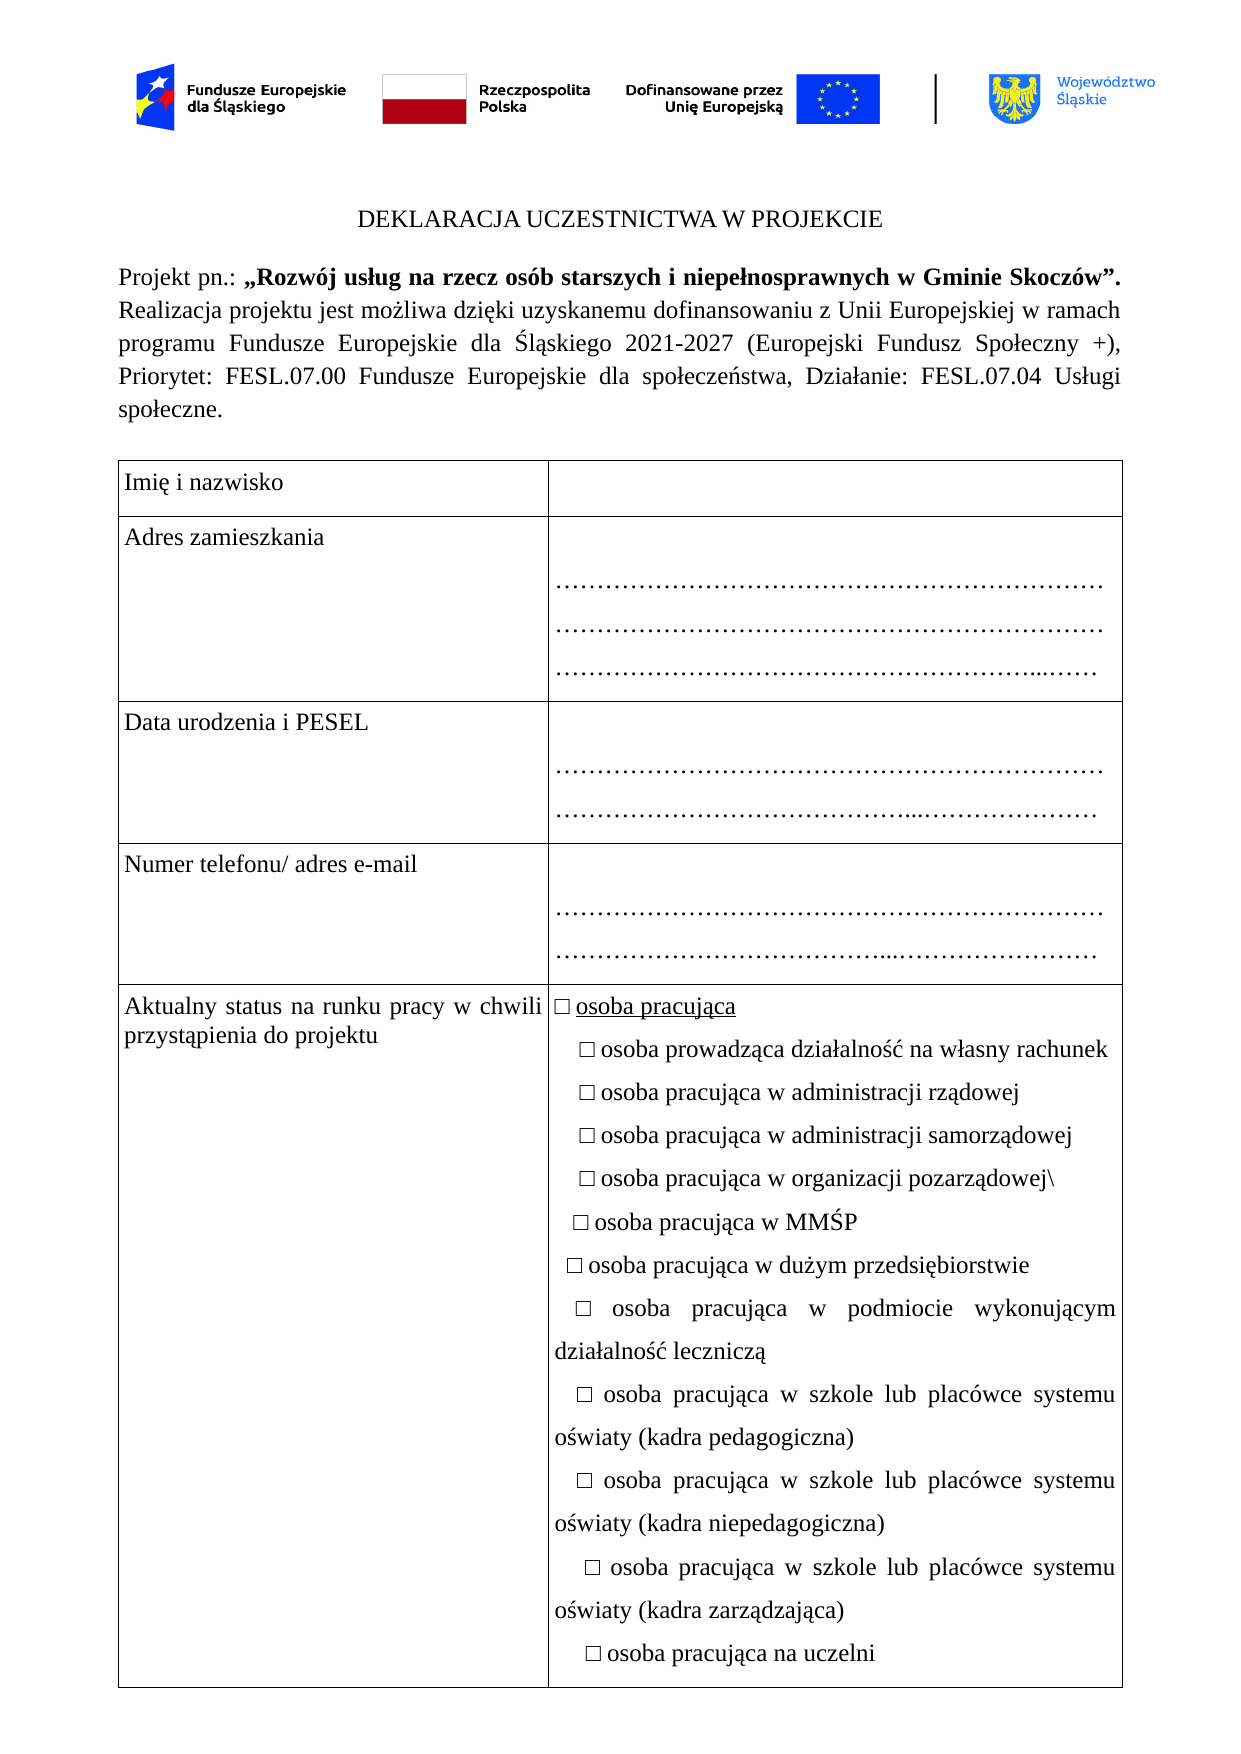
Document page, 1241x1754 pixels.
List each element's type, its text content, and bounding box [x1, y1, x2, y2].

table_cell □ osoba pracująca □ osoba prowadząca działalność na własny rachunek □ osoba pracująca w administracji rządowej □ osoba pracująca w administracji samorządowej □ osoba pracująca w organizacji pozarządowej\ □ osoba pracująca w MMŚP □ osoba pracująca w dużym przedsiębiorstwie □ osoba pracująca w podmiocie wykonującym działalność leczniczą □ osoba pracująca w szkole lub placówce systemu oświaty (kadra pedagogiczna) □ osoba pracująca w szkole lub placówce systemu oświaty (kadra niepedagogiczna) □ osoba pracująca w szkole lub placówce systemu oświaty (kadra zarządzająca) □ osoba pracująca na uczelni [549, 985, 1122, 1687]
table_header Imię i nazwisko [119, 461, 548, 516]
table_cell ……………………………………………………………………………………………...…………………… [549, 844, 1122, 984]
table_cell Aktualny status na runku pracy w chwili przystąpienia do projektu [119, 985, 548, 1687]
table_cell Adres zamieszkania [119, 517, 548, 701]
text DEKLARACJA UCZESTNICTWA W PROJEKCIE [118, 204, 1122, 233]
text Projekt pn.: „Rozwój usług na rzecz osób starszych i niepełnosprawnych w Gminie Skoczów”. Realizacja projektu jest możliwa dzięki uzyskanemu dofinansowaniu z Unii Europejskiej w ramach programu Fundusze Europejskie dla Śląskiego 2021-2027 (Europejski Fundusz Społeczny +), Priorytet: FESL.07.00 Fundusze Europejskie dla społeczeństwa, Działanie: FESL.07.04 Usługi społeczne. [118, 262, 1122, 423]
picture [118, 47, 1173, 147]
table_cell ………………………………………………………………………………………………...………………… [549, 702, 1122, 842]
table_cell Data urodzenia i PESEL [119, 702, 548, 842]
table_cell Numer telefonu/ adres e-mail [119, 844, 548, 984]
table_cell ………………………………………………………………………………………………………………………………………………………………………...…… [549, 517, 1122, 701]
table_header [549, 461, 1122, 516]
